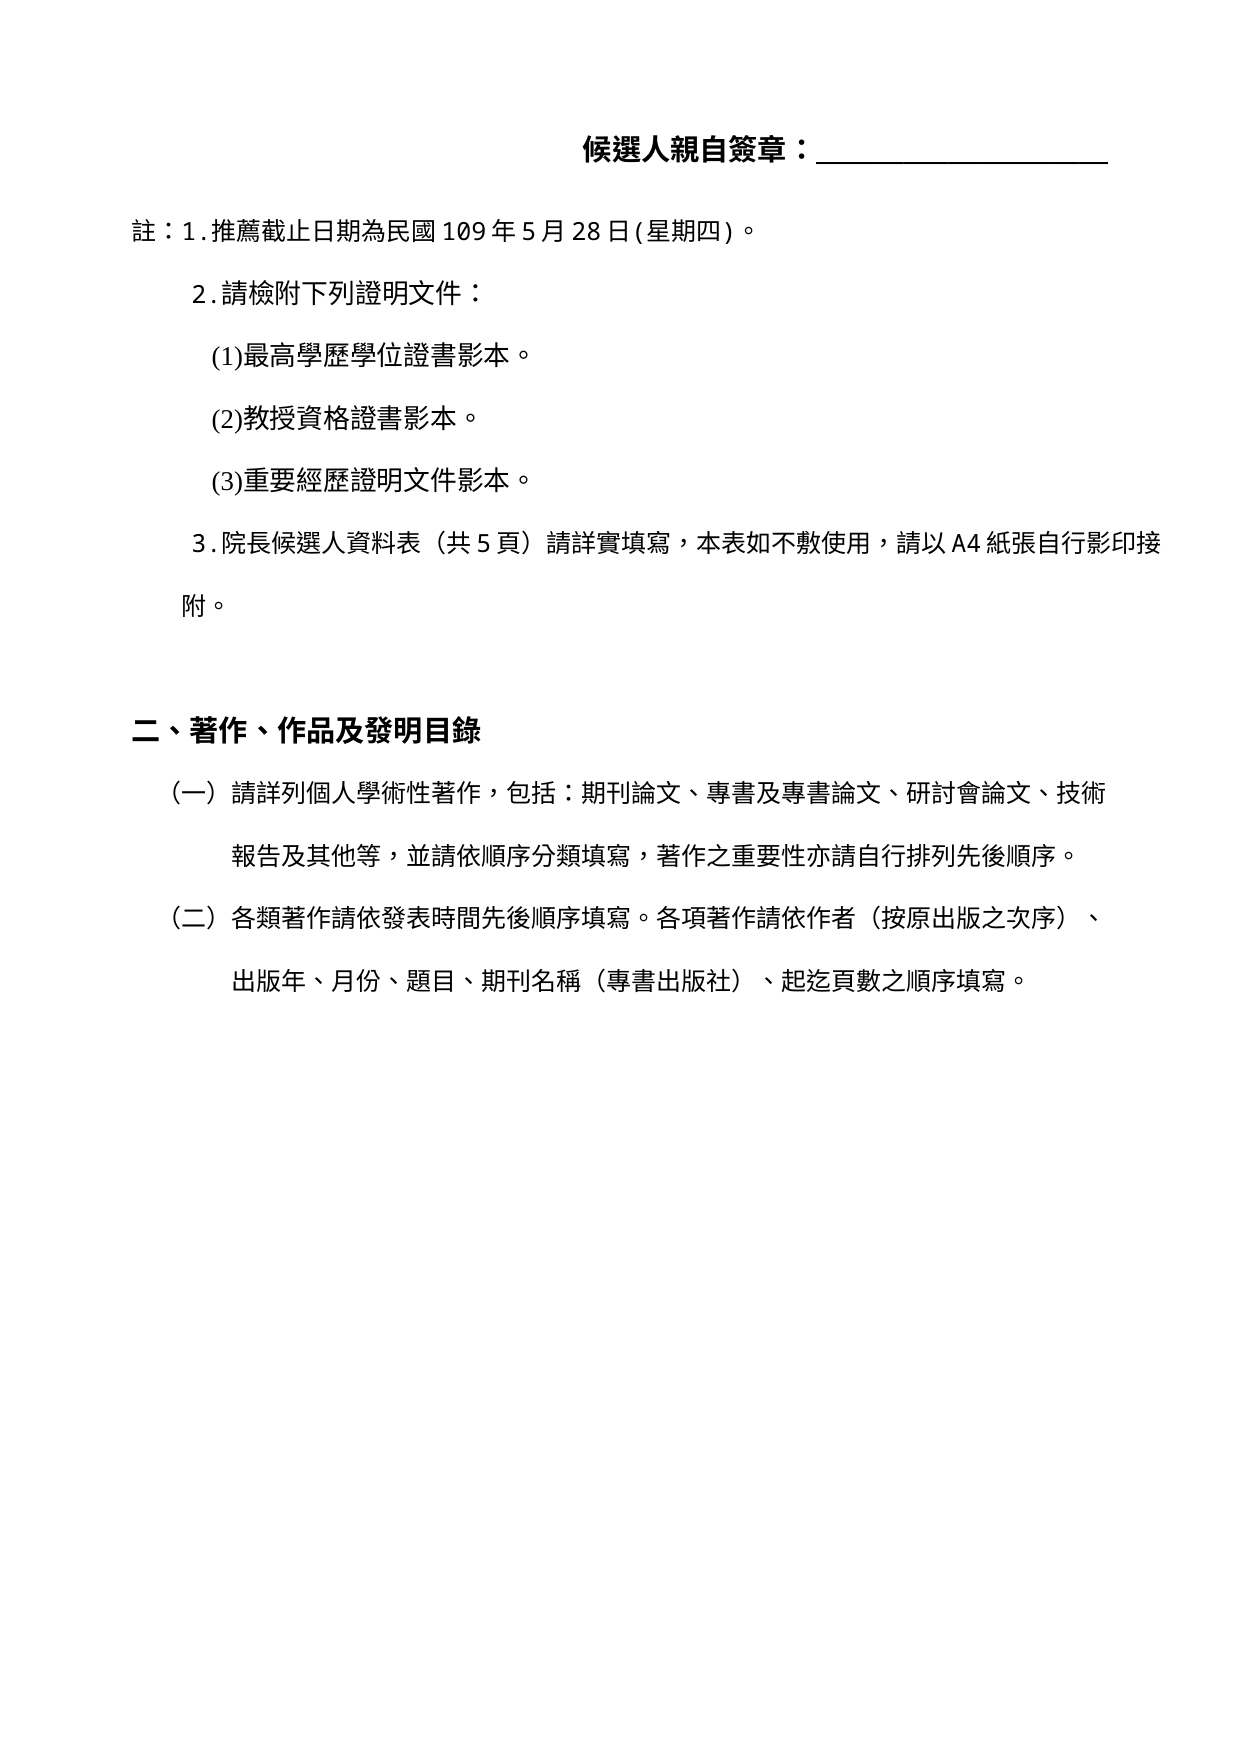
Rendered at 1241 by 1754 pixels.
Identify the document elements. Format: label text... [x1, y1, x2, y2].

text 註：1.推薦截止日期為民國109年5月28日(星期四)。 [131, 187, 1107, 250]
text 二、著作、作品及發明目錄 [131, 687, 1107, 750]
text 2.請檢附下列證明文件： [131, 250, 1107, 312]
text (3)重要經歷證明文件影本。 [131, 437, 1107, 500]
text （二）各類著作請依發表時間先後順序填寫。各項著作請依作者（按原出版之次序）、出版年、月份、題目、期刊名稱（專書出版社）、起迄頁數之順序填寫。 [156, 875, 1107, 1000]
text 候選人親自簽章：____________________ [131, 127, 1107, 169]
text (1)最高學歷學位證書影本。 [131, 312, 1107, 375]
text 3.院長候選人資料表（共5頁）請詳實填寫，本表如不敷使用，請以A4紙張自行影印接附。 [131, 500, 1179, 625]
text (2)教授資格證書影本。 [131, 375, 1107, 437]
text （一）請詳列個人學術性著作，包括：期刊論文、專書及專書論文、研討會論文、技術報告及其他等，並請依順序分類填寫，著作之重要性亦請自行排列先後順序。 [156, 750, 1107, 875]
